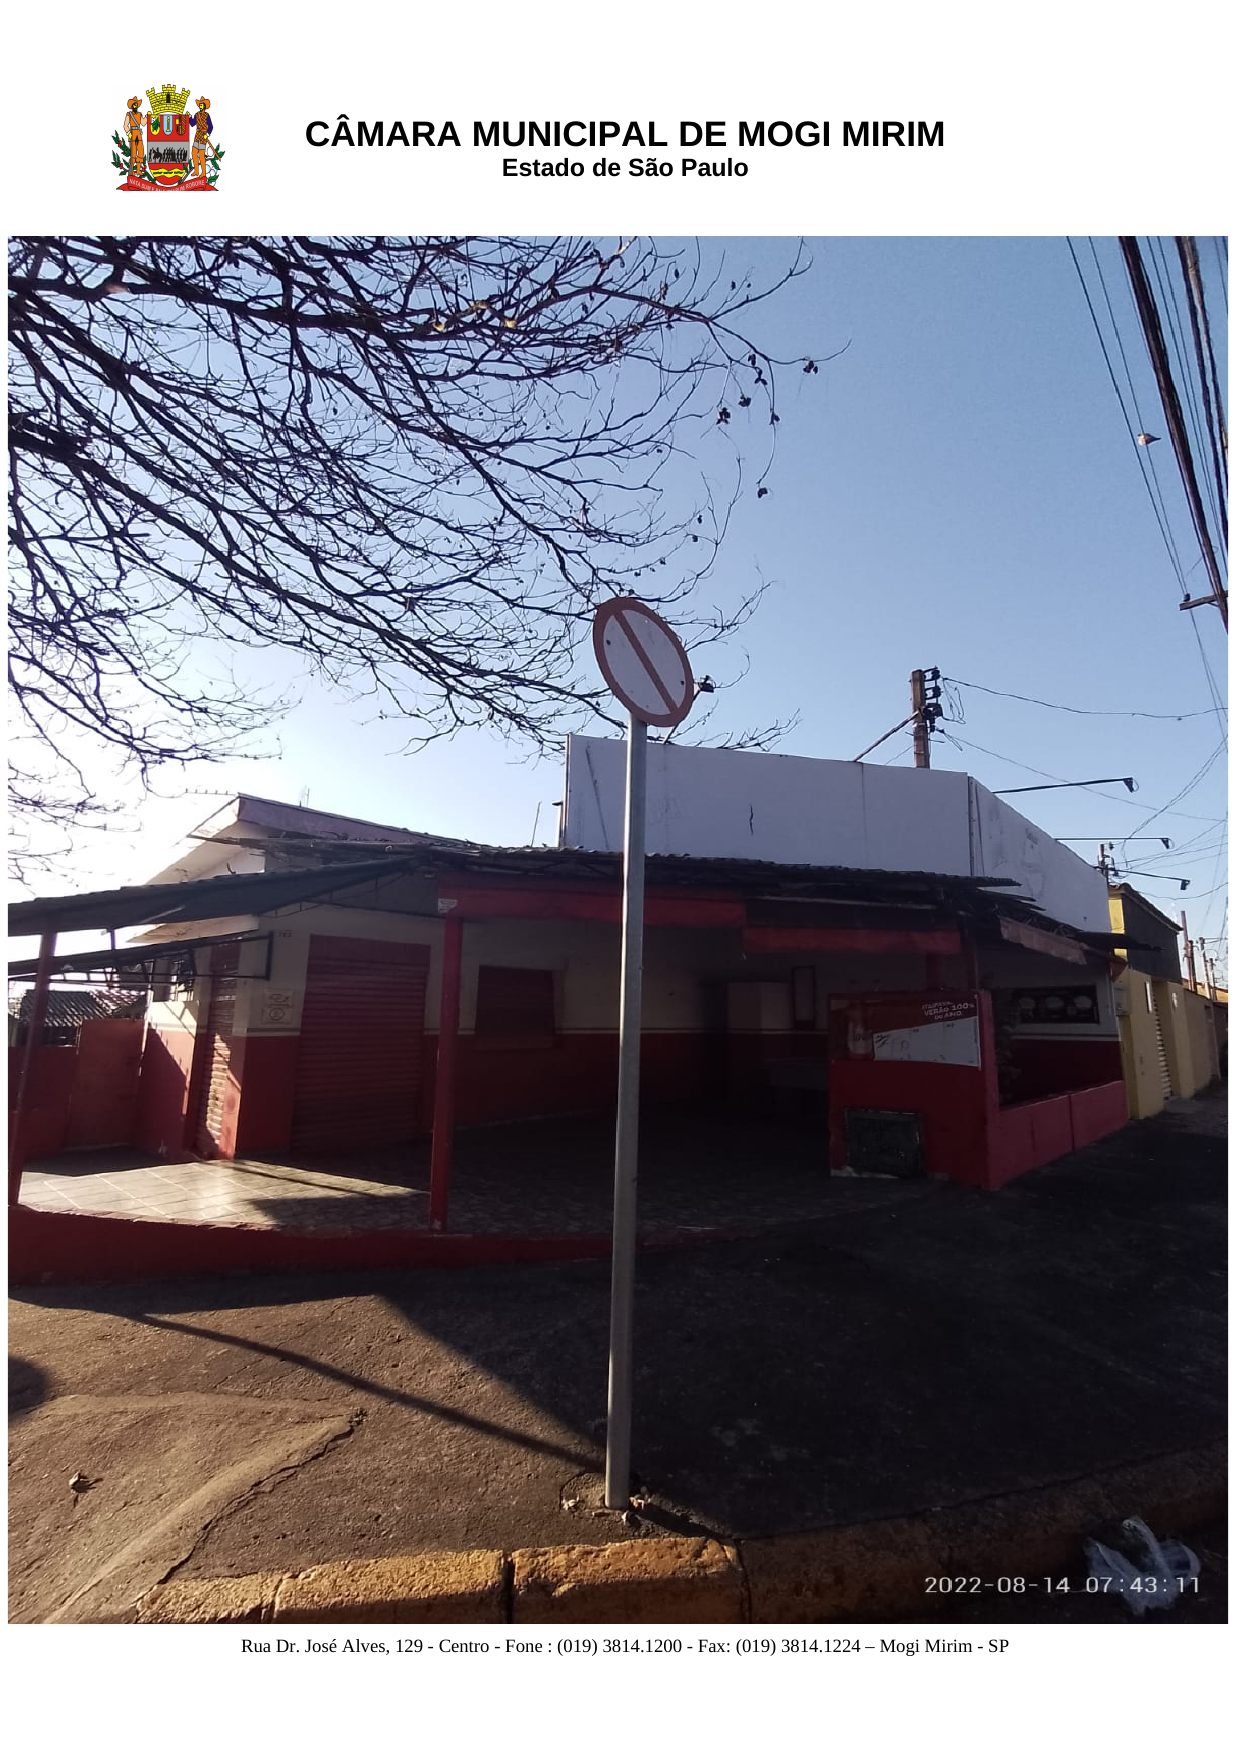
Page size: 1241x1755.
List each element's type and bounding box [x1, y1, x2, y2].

picture [7, 236, 1229, 1624]
picture [110, 84, 226, 191]
